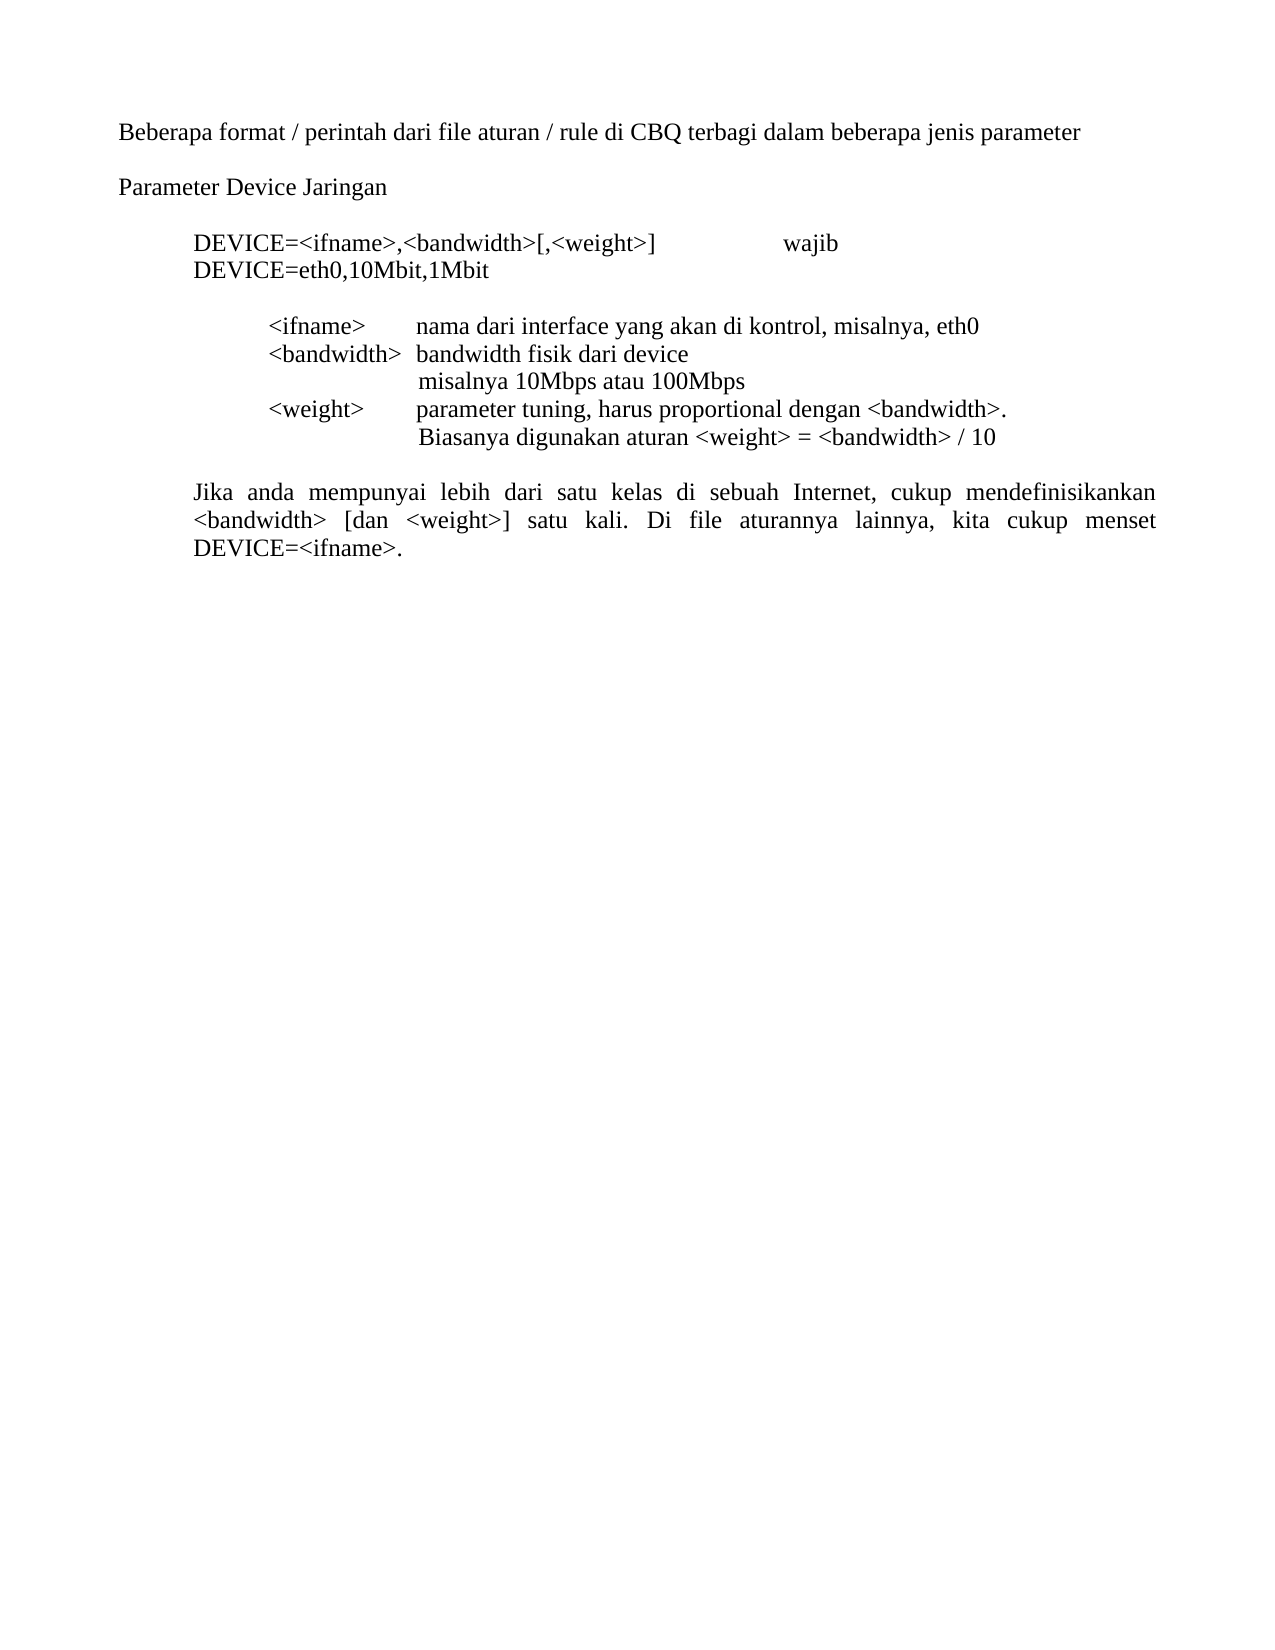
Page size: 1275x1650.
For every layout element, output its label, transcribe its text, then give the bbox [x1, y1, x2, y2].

text <bandwidth> bandwidth fisik dari device [268, 340, 1157, 367]
text Biasanya digunakan aturan <weight> = <bandwidth> / 10 [343, 423, 1157, 451]
text DEVICE=<ifname>,<bandwidth>[,<weight>] wajib [118, 229, 1157, 257]
text misalnya 10Mbps atau 100Mbps [343, 367, 1157, 395]
text DEVICE=eth0,10Mbit,1Mbit [118, 257, 1157, 284]
text Jika anda mempunyai lebih dari satu kelas di sebuah Internet, cukup mendefinisikankan <bandwidth> [dan <weight>] satu kali. Di file aturannya lainnya, kita cukup menset DEVICE=<ifname>. [193, 478, 1157, 561]
text <weight> parameter tuning, harus proportional dengan <bandwidth>. [268, 395, 1157, 423]
text <ifname> nama dari interface yang akan di kontrol, misalnya, eth0 [268, 312, 1157, 340]
text Beberapa format / perintah dari file aturan / rule di CBQ terbagi dalam beberapa jenis parameter [118, 118, 1157, 146]
text Parameter Device Jaringan [118, 173, 1157, 201]
